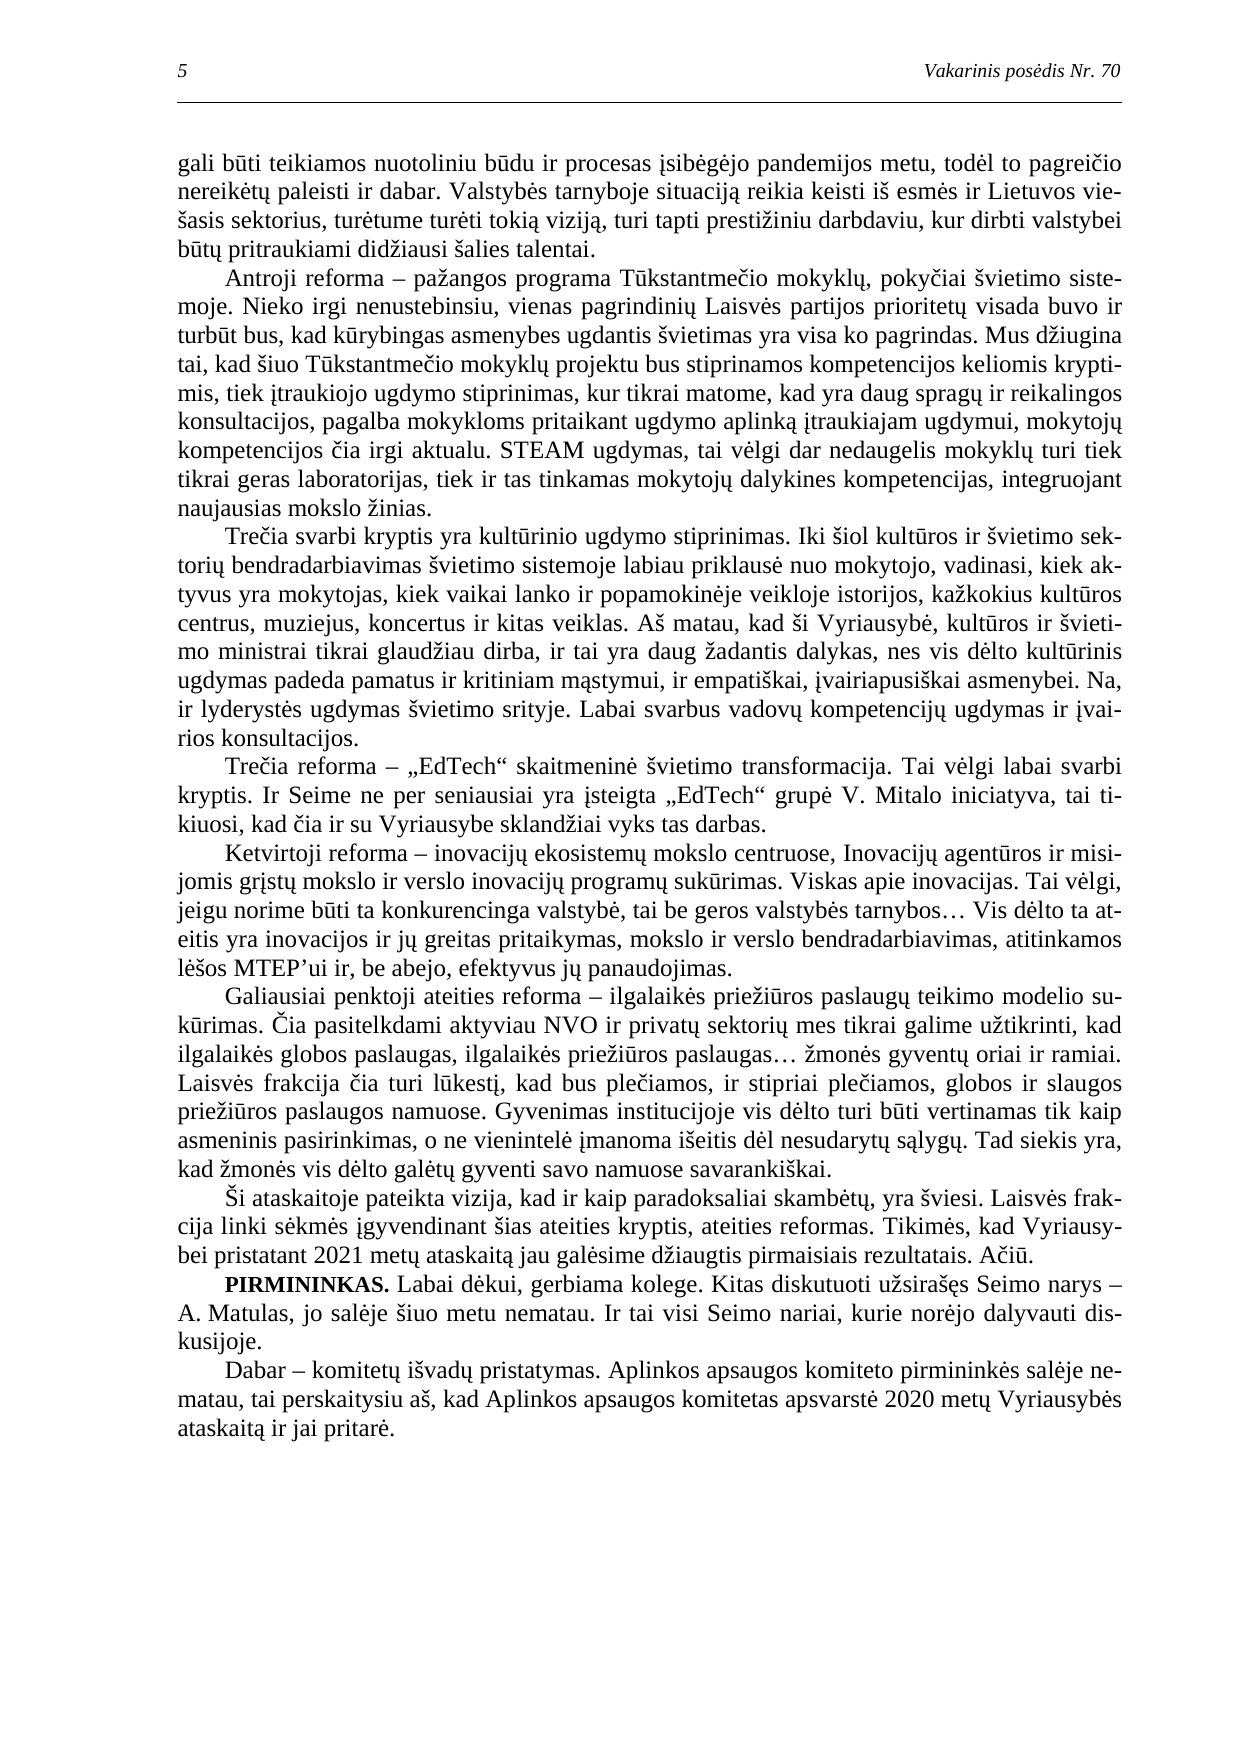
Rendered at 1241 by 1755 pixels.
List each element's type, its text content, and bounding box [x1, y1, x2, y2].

text Tre­čia re­for­ma – „EdTech“ skait­me­ni­nė švie­ti­mo trans­for­ma­ci­ja. Tai vėl­gi la­bai svar­bi kryp­tis. Ir Sei­me ne per se­niau­siai yra įsteig­ta „EdTech“ gru­pė V. Mi­ta­lo ini­cia­ty­va, tai ti­kiuo­si, kad čia ir su Vy­riau­sy­be sklan­džiai vyks tas dar­bas. [177, 751, 1122, 838]
text PIRMININKAS. La­bai dė­kui, ger­bia­ma ko­le­ge. Ki­tas dis­ku­tuoti už­si­ra­šęs Sei­mo na­rys – A. Ma­tu­las, jo sa­lė­je šiuo me­tu ne­ma­tau. Ir tai vi­si Sei­mo na­riai, ku­rie no­rė­jo da­ly­vau­ti dis­kusi­jo­je. [177, 1269, 1122, 1355]
text Tre­čia svar­bi kryp­tis yra kul­tū­ri­nio ug­dy­mo stip­ri­ni­mas. Iki šiol kul­tū­ros ir švie­ti­mo sek­to­rių ben­dra­dar­bia­vi­mas švie­ti­mo sis­te­mo­je la­biau pri­klau­sė nuo mo­ky­to­jo, va­di­na­si, kiek ak­ty­vus yra mo­ky­to­jas, kiek vai­kai lan­ko ir po­pa­mo­ki­nė­je veik­lo­je is­to­ri­jos, kaž­ko­kius kul­tū­ros cen­trus, mu­zie­jus, kon­cer­tus ir ki­tas veik­las. Aš ma­tau, kad ši Vy­riau­sy­bė, kul­tū­ros ir švie­ti­mo mi­nist­rai tik­rai glau­džiau dir­ba, ir tai yra daug ža­dan­tis da­ly­kas, nes vis dėl­to kul­tū­ri­nis ug­dy­mas pa­de­da pa­ma­tus ir kri­ti­niam mąs­ty­mui, ir em­pa­tiš­kai, įvai­ria­pu­siš­kai as­me­ny­bei. Na, ir ly­de­rys­tės ug­dy­mas švie­ti­mo sri­ty­je. La­bai svar­bus va­do­vų kom­pe­ten­ci­jų ug­dy­mas ir įvai­rios kon­sul­ta­ci­jos. [177, 521, 1122, 751]
text Da­bar – ko­mi­te­tų iš­va­dų pri­sta­ty­mas. Ap­lin­kos ap­sau­gos ko­mi­te­to pir­mi­nin­kės sa­lė­je ne­ma­tau, tai per­skai­ty­siu aš, kad Ap­lin­kos ap­sau­gos ko­mi­te­tas ap­svars­tė 2020 me­tų Vy­riau­sy­bės ata­skai­tą ir jai pri­ta­rė. [177, 1355, 1122, 1441]
text ga­li bū­ti tei­kia­mos nuo­to­li­niu bū­du ir pro­ce­sas įsi­bė­gė­jo pan­de­mi­jos me­tu, to­dėl to pa­grei­čio ne­rei­kė­tų pa­leis­ti ir da­bar. Vals­ty­bės tar­ny­bo­je si­tu­a­ci­ją rei­kia keis­ti iš es­mės ir Lie­tu­vos vie­ša­sis sek­to­rius, tu­rė­tu­me tu­rė­ti to­kią vi­zi­ją, tu­ri tap­ti pres­ti­ži­niu darb­da­viu, kur dirb­ti vals­ty­bei bū­tų pri­trau­kia­mi di­džiau­si ša­lies ta­len­tai. [177, 148, 1122, 263]
text Ant­ro­ji re­for­ma – pa­žan­gos pro­gra­ma Tūks­tant­me­čio mo­kyk­lų, po­ky­čiai švie­ti­mo sis­te­mo­je. Nie­ko ir­gi ne­nu­ste­bin­siu, vie­nas pa­grin­di­nių Lais­vės par­ti­jos pri­ori­te­tų vi­sa­da bu­vo ir tur­būt bus, kad kū­ry­bin­gas as­me­ny­bes ug­dan­tis švie­ti­mas yra vi­sa ko pa­grin­das. Mus džiu­gi­na tai, kad šiuo Tūks­tant­me­čio mo­kyk­lų pro­jek­tu bus stip­ri­na­mos kom­pe­ten­ci­jos ke­lio­mis kryp­ti­mis, tiek įtrau­kiojo ug­dy­mo stip­ri­ni­mas, kur tik­rai ma­to­me, kad yra daug spra­gų ir rei­ka­lin­gos kon­sul­ta­ci­jos, pa­gal­ba mo­kyk­loms pri­tai­kant ug­dy­mo ap­lin­ką įtrau­kiajam ug­dy­mui, mo­ky­to­jų kom­pe­ten­ci­jos čia ir­gi ak­tu­a­lu. STEAM ug­dy­mas, tai vėl­gi dar ne­dau­ge­lis mo­kyk­lų tu­ri tiek tik­rai ge­ras la­bo­ra­to­ri­jas, tiek ir tas tin­ka­mas mo­ky­to­jų da­ly­ki­nes kom­pe­ten­ci­jas, in­teg­ruo­jant nau­jau­sias moks­lo ži­nias. [177, 263, 1122, 521]
text Ši ata­skai­to­je pa­teik­ta vi­zi­ja, kad ir kaip pa­ra­dok­sa­liai skam­bė­tų, yra švie­si. Lais­vės frak­ci­ja lin­ki sėk­mės įgy­ven­di­nant šias at­ei­ties kryp­tis, at­ei­ties re­for­mas. Ti­ki­mės, kad Vy­riau­sy­bei pri­sta­tant 2021 me­tų ata­skai­tą jau ga­lė­si­me džiaug­tis pir­mai­siais re­zul­ta­tais. Ačiū. [177, 1183, 1122, 1269]
text Ga­liau­siai penk­to­ji at­ei­ties re­for­ma – il­ga­lai­kės prie­žiū­ros pa­slau­gų tei­ki­mo mo­de­lio su­kū­ri­mas. Čia pa­si­telk­da­mi ak­ty­viau NVO ir pri­va­tų sek­to­rių mes tik­rai ga­li­me už­tik­rin­ti, kad il­ga­lai­kės glo­bos pa­slau­gas, il­ga­lai­kės prie­žiū­ros pa­slau­gas… žmo­nės gy­ven­tų oriai ir ra­miai. Lais­vės frak­ci­ja čia tu­ri lū­kes­tį, kad bus ple­čia­mos, ir stip­riai ple­čia­mos, glo­bos ir slau­gos prie­žiū­ros pa­slau­gos na­muo­se. Gy­ve­ni­mas ins­ti­tu­ci­jo­je vis dėl­to tu­ri bū­ti ver­ti­na­mas tik kaip as­me­ni­nis pa­si­rin­ki­mas, o ne vie­nin­te­lė įma­no­ma iš­ei­tis dėl ne­su­da­ry­tų są­ly­gų. Tad sie­kis yra, kad žmo­nės vis dėl­to ga­lė­tų gy­ven­ti sa­vo na­muo­se sa­va­ran­kiš­kai. [177, 981, 1122, 1183]
text Ket­vir­to­ji re­for­ma – ino­va­ci­jų eko­sis­te­mų moks­lo cen­truo­se, Ino­va­ci­jų agen­tū­ros ir mi­si­jo­mis grįs­tų moks­lo ir ver­slo ino­va­ci­jų pro­gra­mų su­kū­ri­mas. Vis­kas apie ino­va­ci­jas. Tai vėl­gi, jei­gu no­ri­me bū­ti ta kon­ku­ren­cin­ga vals­ty­bė, tai be ge­ros vals­ty­bės tar­ny­bos… Vis dėl­to ta at­ei­tis yra ino­va­ci­jos ir jų grei­tas pri­tai­ky­mas, moks­lo ir ver­slo ben­dra­dar­bia­vi­mas, ati­tin­ka­mos lė­šos MTEP’ui ir, be abe­jo, efek­ty­vus jų pa­nau­do­ji­mas. [177, 838, 1122, 981]
